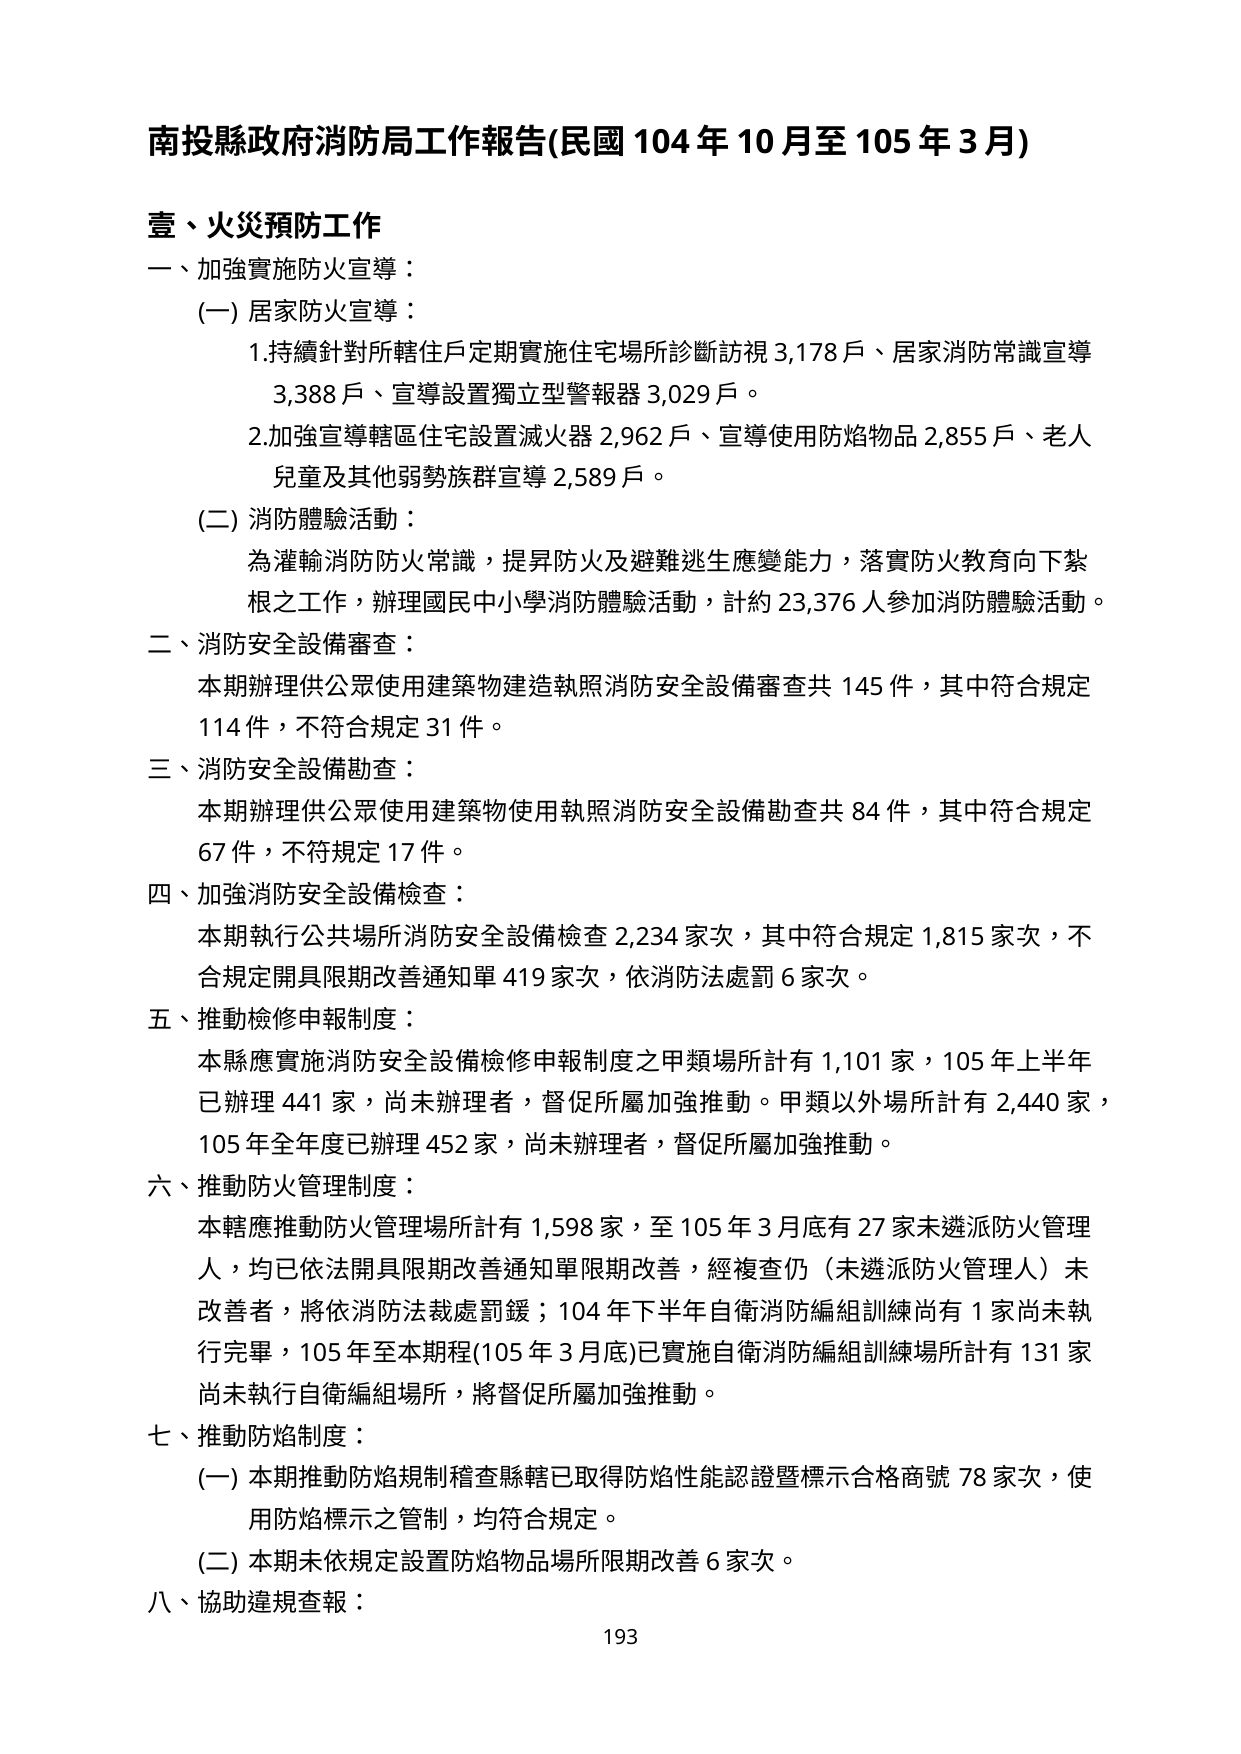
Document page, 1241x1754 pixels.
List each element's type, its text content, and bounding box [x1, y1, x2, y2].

text 本縣應實施消防安全設備檢修申報制度之甲類場所計有1,101家，105年上半年已辦理441家，尚未辦理者，督促所屬加強推動。甲類以外場所計有2,440家，105年全年度已辦理452家，尚未辦理者，督促所屬加強推動。 [198, 1037, 1092, 1162]
text 本期辦理供公眾使用建築物使用執照消防安全設備勘查共84件，其中符合規定67件，不符規定17件。 [198, 787, 1092, 870]
text 八、協助違規查報： [148, 1578, 1092, 1620]
text 1.持續針對所轄住戶定期實施住宅場所診斷訪視3,178戶、居家消防常識宣導3,388戶、宣導設置獨立型警報器3,029戶。 [248, 328, 1092, 412]
text 四、加強消防安全設備檢查： [148, 870, 1092, 912]
text 壹、火災預防工作 [148, 203, 1092, 245]
text 為灌輸消防防火常識，提昇防火及避難逃生應變能力，落實防火教育向下紮根之工作，辦理國民中小學消防體驗活動，計約23,376人參加消防體驗活動。 [248, 537, 1092, 620]
list 消防體驗活動： [198, 495, 1092, 537]
text 本轄應推動防火管理場所計有1,598家，至105年3月底有27家未遴派防火管理人，均已依法開具限期改善通知單限期改善，經複查仍（未遴派防火管理人）未改善者，將依消防法裁處罰鍰；104年下半年自衛消防編組訓練尚有1家尚未執行完畢，105年至本期程(105年3月底)已實施自衛消防編組訓練場所計有131家，尚未執行自衛編組場所，將督促所屬加強推動。 [198, 1203, 1092, 1412]
text 二、消防安全設備審查： [148, 620, 1092, 662]
text 本期執行公共場所消防安全設備檢查2,234家次，其中符合規定1,815家次，不合規定開具限期改善通知單419家次，依消防法處罰6家次。 [198, 912, 1092, 995]
text 六、推動防火管理制度： [148, 1162, 1092, 1203]
list 本期未依規定設置防焰物品場所限期改善6家次。 [198, 1537, 1092, 1578]
list 居家防火宣導： [198, 287, 1092, 328]
text 七、推動防焰制度： [148, 1412, 1092, 1453]
text 一、加強實施防火宣導： [148, 245, 1092, 287]
text 五、推動檢修申報制度： [148, 995, 1092, 1037]
text 南投縣政府消防局工作報告(民國104年10月至105年3月) [148, 120, 1092, 162]
text 三、消防安全設備勘查： [148, 745, 1092, 787]
text 2.加強宣導轄區住宅設置滅火器2,962戶、宣導使用防焰物品2,855戶、老人兒童及其他弱勢族群宣導2,589戶。 [248, 412, 1092, 495]
text 本期辦理供公眾使用建築物建造執照消防安全設備審查共145件，其中符合規定114件，不符合規定31件。 [198, 662, 1092, 745]
list 本期推動防焰規制稽查縣轄已取得防焰性能認證暨標示合格商號78家次，使用防焰標示之管制，均符合規定。 [198, 1453, 1092, 1537]
